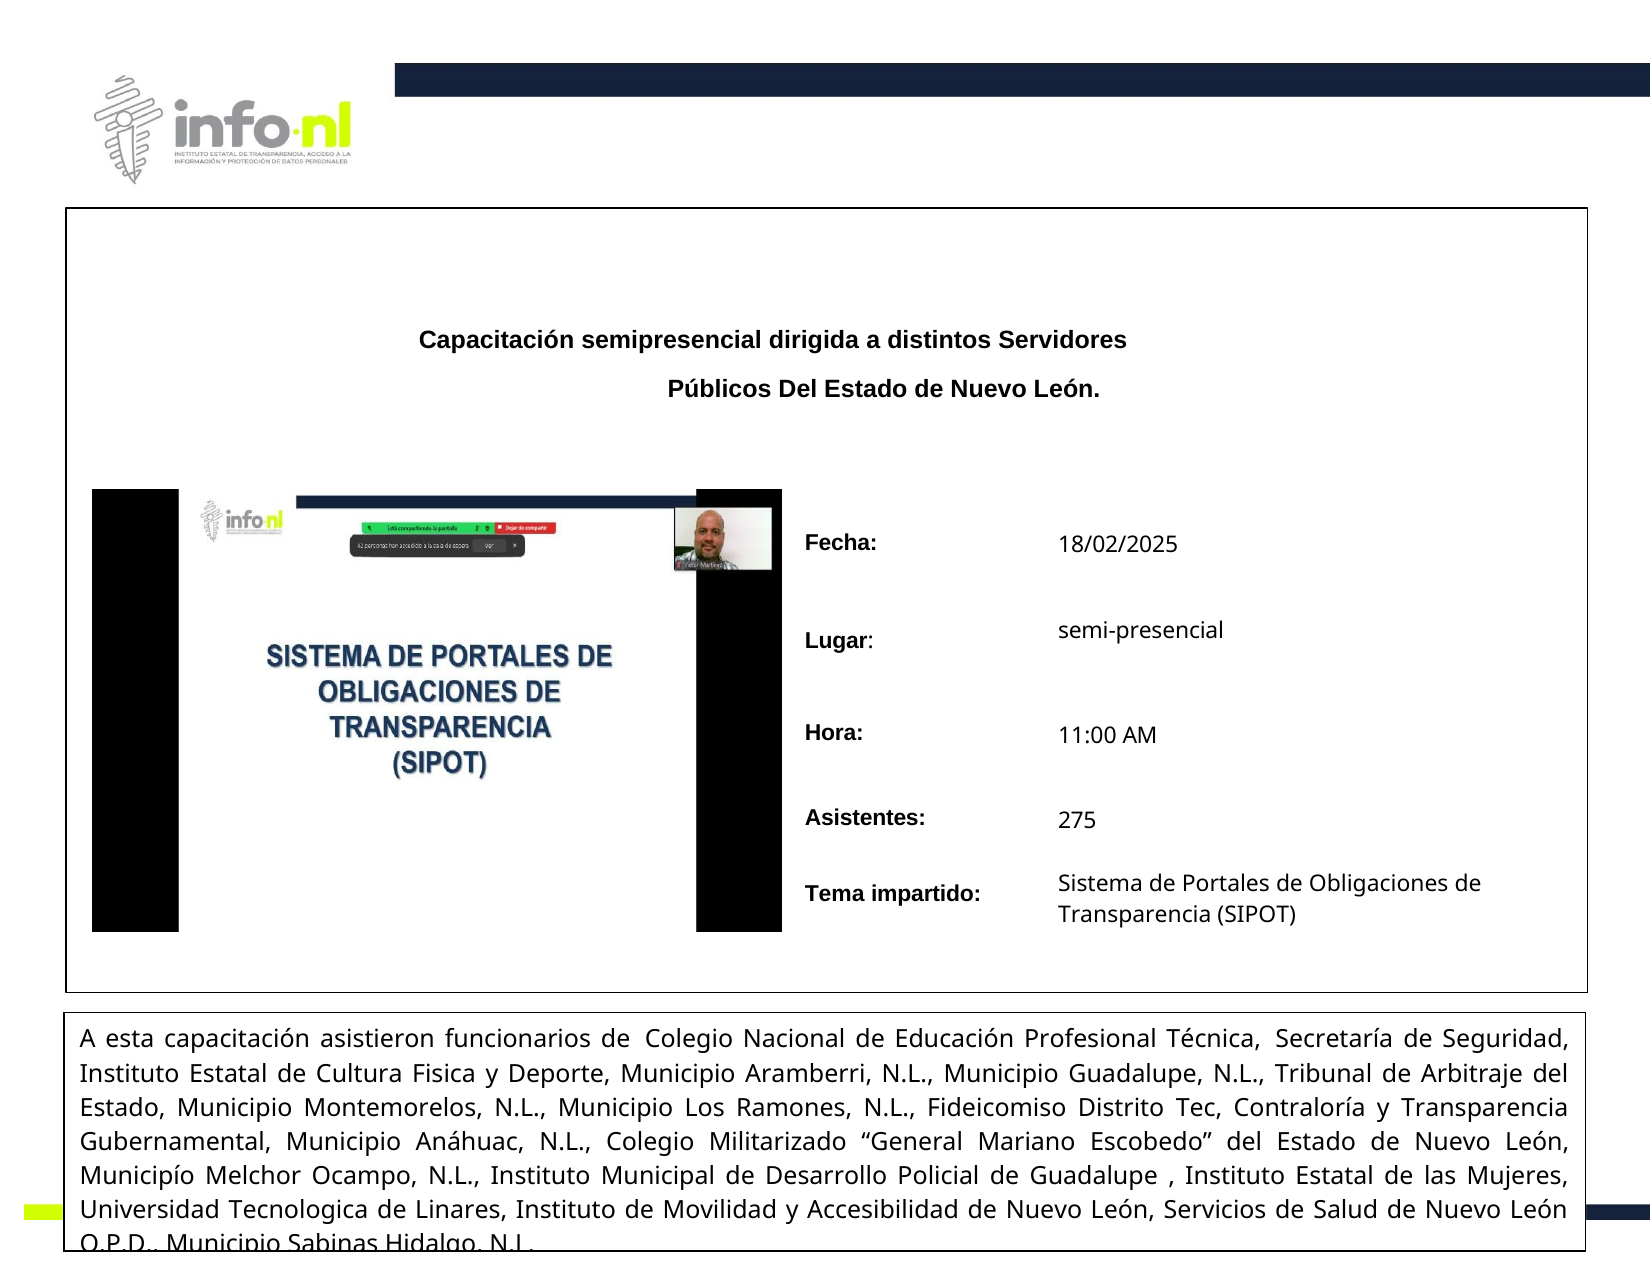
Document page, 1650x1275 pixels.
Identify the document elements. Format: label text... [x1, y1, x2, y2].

text A esta capacitación asistieron funcionarios de Colegio Nacional de Educación Profesional Técnica, Secretaría de Seguridad, Instituto Estatal de Cultura Fisica y Deporte, Municipio Aramberri, N.L., Municipio Guadalupe, N.L., Tribunal de Arbitraje del Estado, Municipio Montemorelos, N.L., Municipio Los Ramones, N.L., Fideicomiso Distrito Tec, Contraloría y Transparencia Gubernamental, Municipio Anáhuac, N.L., Colegio Militarizado “General Mariano Escobedo” del Estado de Nuevo León, Municipío Melchor Ocampo, N.L., Instituto Municipal de Desarrollo Policial de Guadalupe , Instituto Estatal de las Mujeres, Universidad Tecnologica de Linares, Instituto de Movilidad y Accesibilidad de Nuevo León, Servicios de Salud de Nuevo León O.P.D., Municipio Sabinas Hidalgo, N.L. [79, 1021, 1570, 1250]
